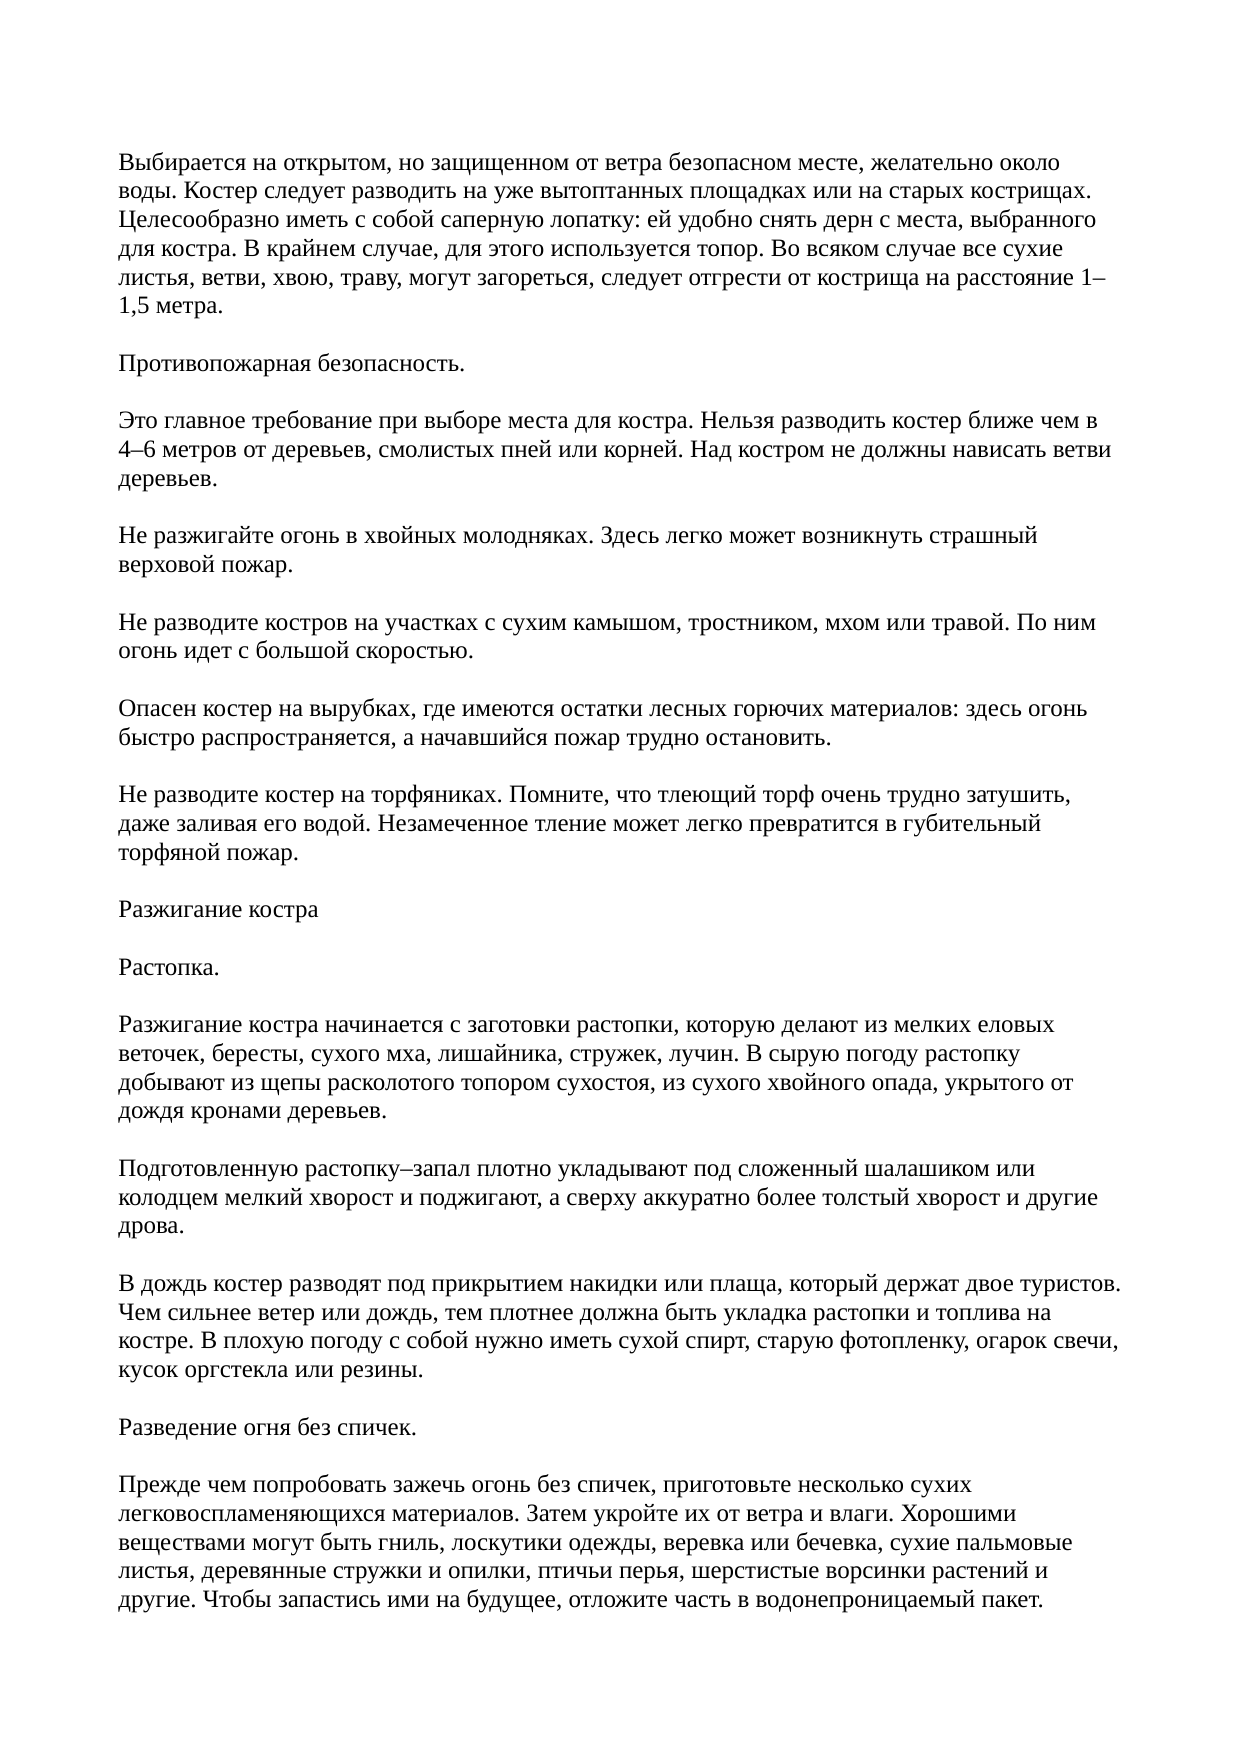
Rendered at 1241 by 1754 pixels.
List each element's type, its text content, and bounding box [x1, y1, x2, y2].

text Выбирается на открытом, но защищенном от ветра безопасном месте, желательно около воды. Костер следует разводить на уже вытоптанных площадках или на старых кострищах. Целесообразно иметь с собой саперную лопатку: ей удобно снять дерн с места, выбранного для костра. В крайнем случае, для этого используется топор. Во всяком случае все сухие листья, ветви, хвою, траву, могут загореться, следует отгрести от кострища на расстояние 1–1,5 метра. [118, 147, 1122, 319]
text Разведение огня без спичек. [118, 1412, 1122, 1441]
text Разжигание костра [118, 894, 1122, 923]
text В дождь костер разводят под прикрытием накидки или плаща, который держат двое туристов. Чем сильнее ветер или дождь, тем плотнее должна быть укладка растопки и топлива на костре. В плохую погоду с собой нужно иметь сухой спирт, старую фотопленку, огарок свечи, кусок оргстекла или резины. [118, 1268, 1122, 1383]
text Прежде чем попробовать зажечь огонь без спичек, приготовьте несколько сухих легковоспламеняющихся материалов. Затем укройте их от ветра и влаги. Хорошими веществами могут быть гниль, лоскутики одежды, веревка или бечевка, сухие пальмовые листья, деревянные стружки и опилки, птичьи перья, шерстистые ворсинки растений и другие. Чтобы запастись ими на будущее, отложите часть в водонепроницаемый пакет. [118, 1469, 1122, 1613]
text Не разжигайте огонь в хвойных молодняках. Здесь легко может возникнуть страшный верховой пожар. [118, 521, 1122, 578]
text Растопка. [118, 952, 1122, 981]
text Не разводите костров на участках с сухим камышом, тростником, мхом или травой. По ним огонь идет с большой скоростью. [118, 607, 1122, 664]
text Подготовленную растопку–запал плотно укладывают под сложенный шалашиком или колодцем мелкий хворост и поджигают, а сверху аккуратно более толстый хворост и другие дрова. [118, 1153, 1122, 1239]
text Противопожарная безопасность. [118, 348, 1122, 377]
text Это главное требование при выборе места для костра. Нельзя разводить костер ближе чем в 4–6 метров от деревьев, смолистых пней или корней. Над костром не должны нависать ветви деревьев. [118, 406, 1122, 492]
text Опасен костер на вырубках, где имеются остатки лесных горючих материалов: здесь огонь быстро распространяется, а начавшийся пожар трудно остановить. [118, 693, 1122, 751]
text Разжигание костра начинается с заготовки растопки, которую делают из мелких еловых веточек, бересты, сухого мха, лишайника, стружек, лучин. В сырую погоду растопку добывают из щепы расколотого топором сухостоя, из сухого хвойного опада, укрытого от дождя кронами деревьев. [118, 1009, 1122, 1124]
text Не разводите костер на торфяниках. Помните, что тлеющий торф очень трудно затушить, даже заливая его водой. Незамеченное тление может легко превратится в губительный торфяной пожар. [118, 779, 1122, 866]
